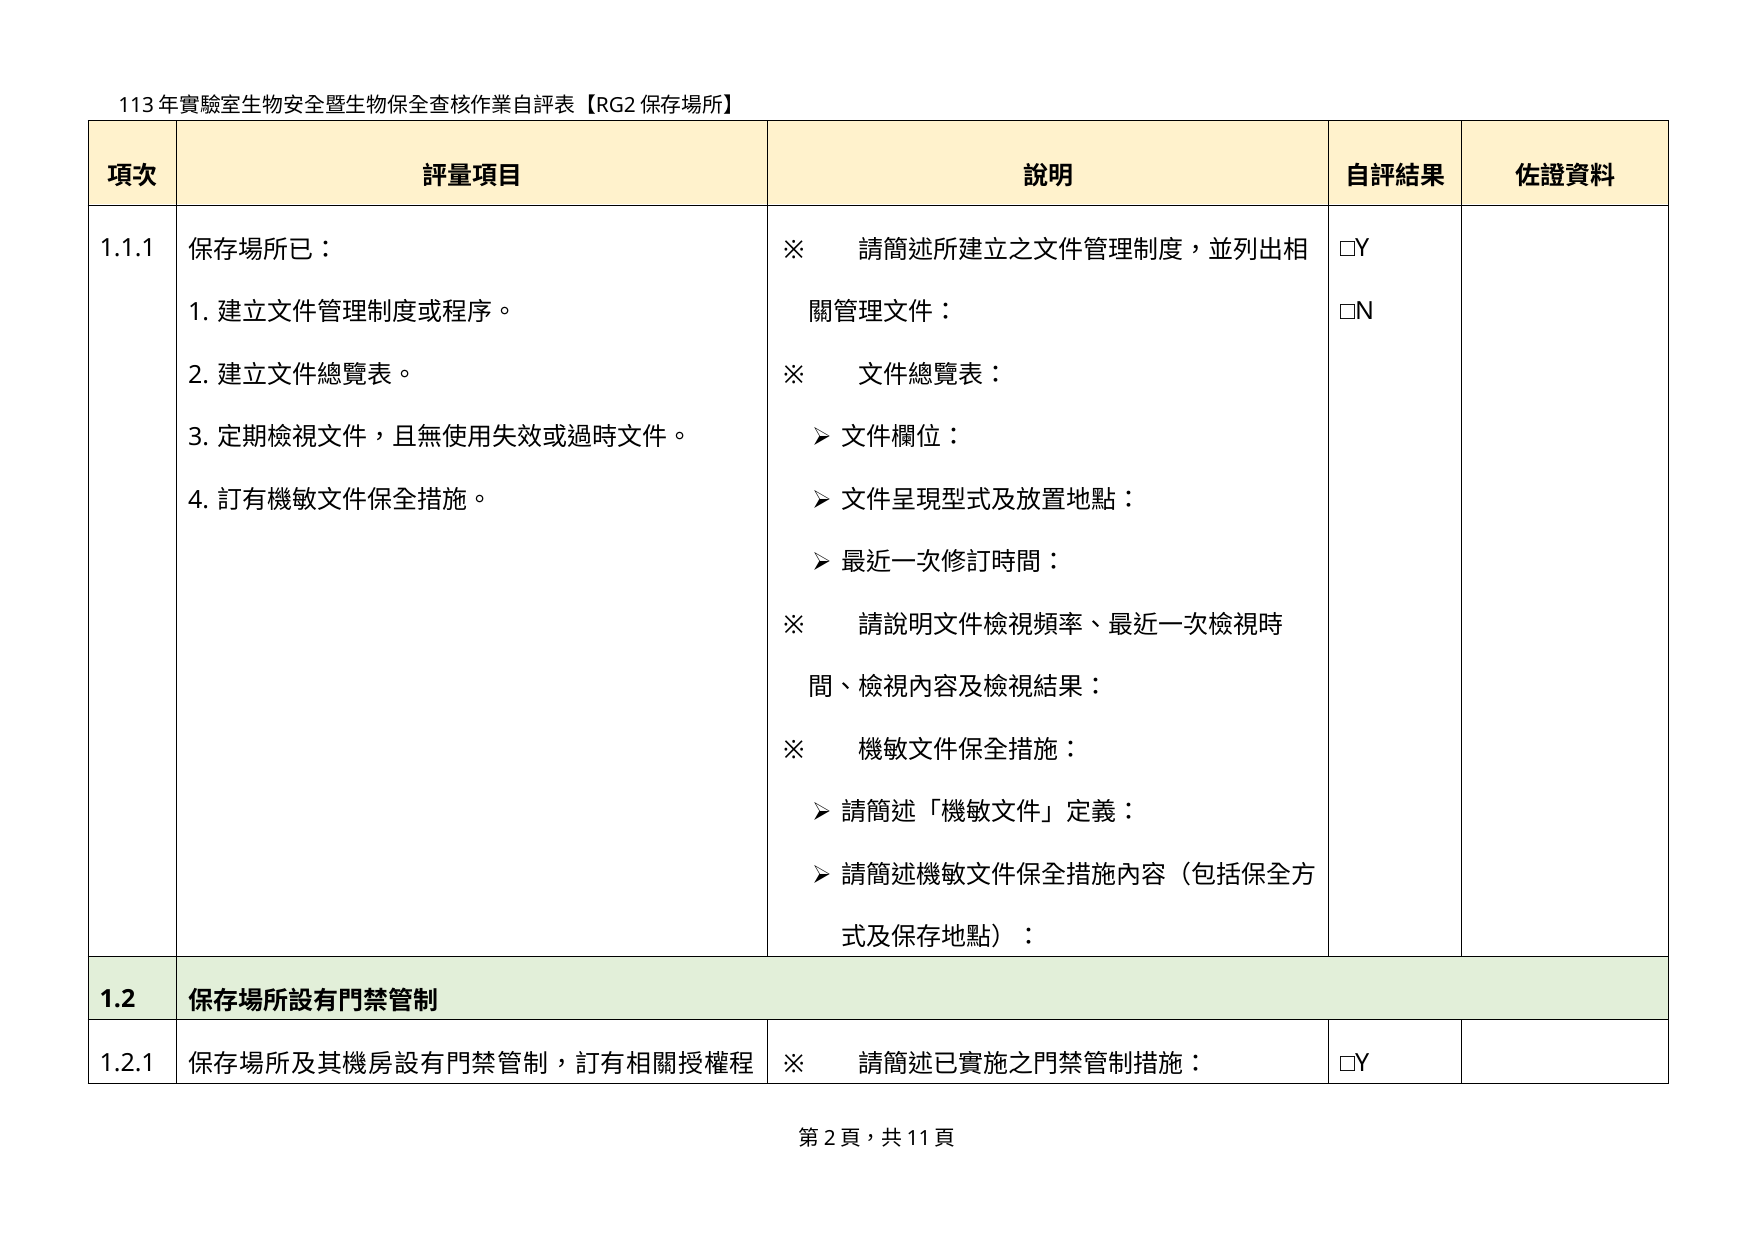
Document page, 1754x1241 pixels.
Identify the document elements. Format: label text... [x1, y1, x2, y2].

table_header 評量項目 [177, 121, 767, 204]
table_cell 請簡述已實施之門禁管制措施： 請說明所訂定之授權程序： 文件名稱： 文件已包含以下哪些內容： □授權依據 □授權範圍 □授權對象 □授權時機 □授權方式 □其他 請簡述如何取得授權： 是否保留授權紀錄： □是，保存年限： □否 其他補充說明事項： [768, 1020, 1328, 1083]
table_cell [1462, 206, 1668, 956]
table_header 佐證資料 [1462, 121, 1668, 204]
table_cell 保存場所及其機房設有門禁管制，訂有相關授權程 [177, 1020, 767, 1083]
table_header 說明 [768, 121, 1328, 204]
table_cell 請簡述所建立之文件管理制度，並列出相關管理文件： 文件總覽表： 文件欄位： 文件呈現型式及放置地點： 最近一次修訂時間： 請說明文件檢視頻率、最近一次檢視時間、檢視內容及檢視結果： 機敏文件保全措施： 請簡述「機敏文件」定義： 請簡述機敏文件保全措施內容（包括保全方式及保存地點）： [768, 206, 1328, 956]
table_cell 1.2.1 [89, 1020, 176, 1083]
table_cell [1462, 1020, 1668, 1083]
table_cell 1.2 [89, 957, 176, 1019]
table_cell 1.1.1 [89, 206, 176, 956]
table_header 項次 [89, 121, 176, 204]
table_header 自評結果 [1329, 121, 1461, 204]
table_cell □Y [1329, 1020, 1461, 1083]
table_cell 保存場所已： 建立文件管理制度或程序。 建立文件總覽表。 定期檢視文件，且無使用失效或過時文件。 訂有機敏文件保全措施。 [177, 206, 767, 956]
table_cell 保存場所設有門禁管制 [177, 957, 1668, 1019]
table_cell □Y □N [1329, 206, 1461, 956]
